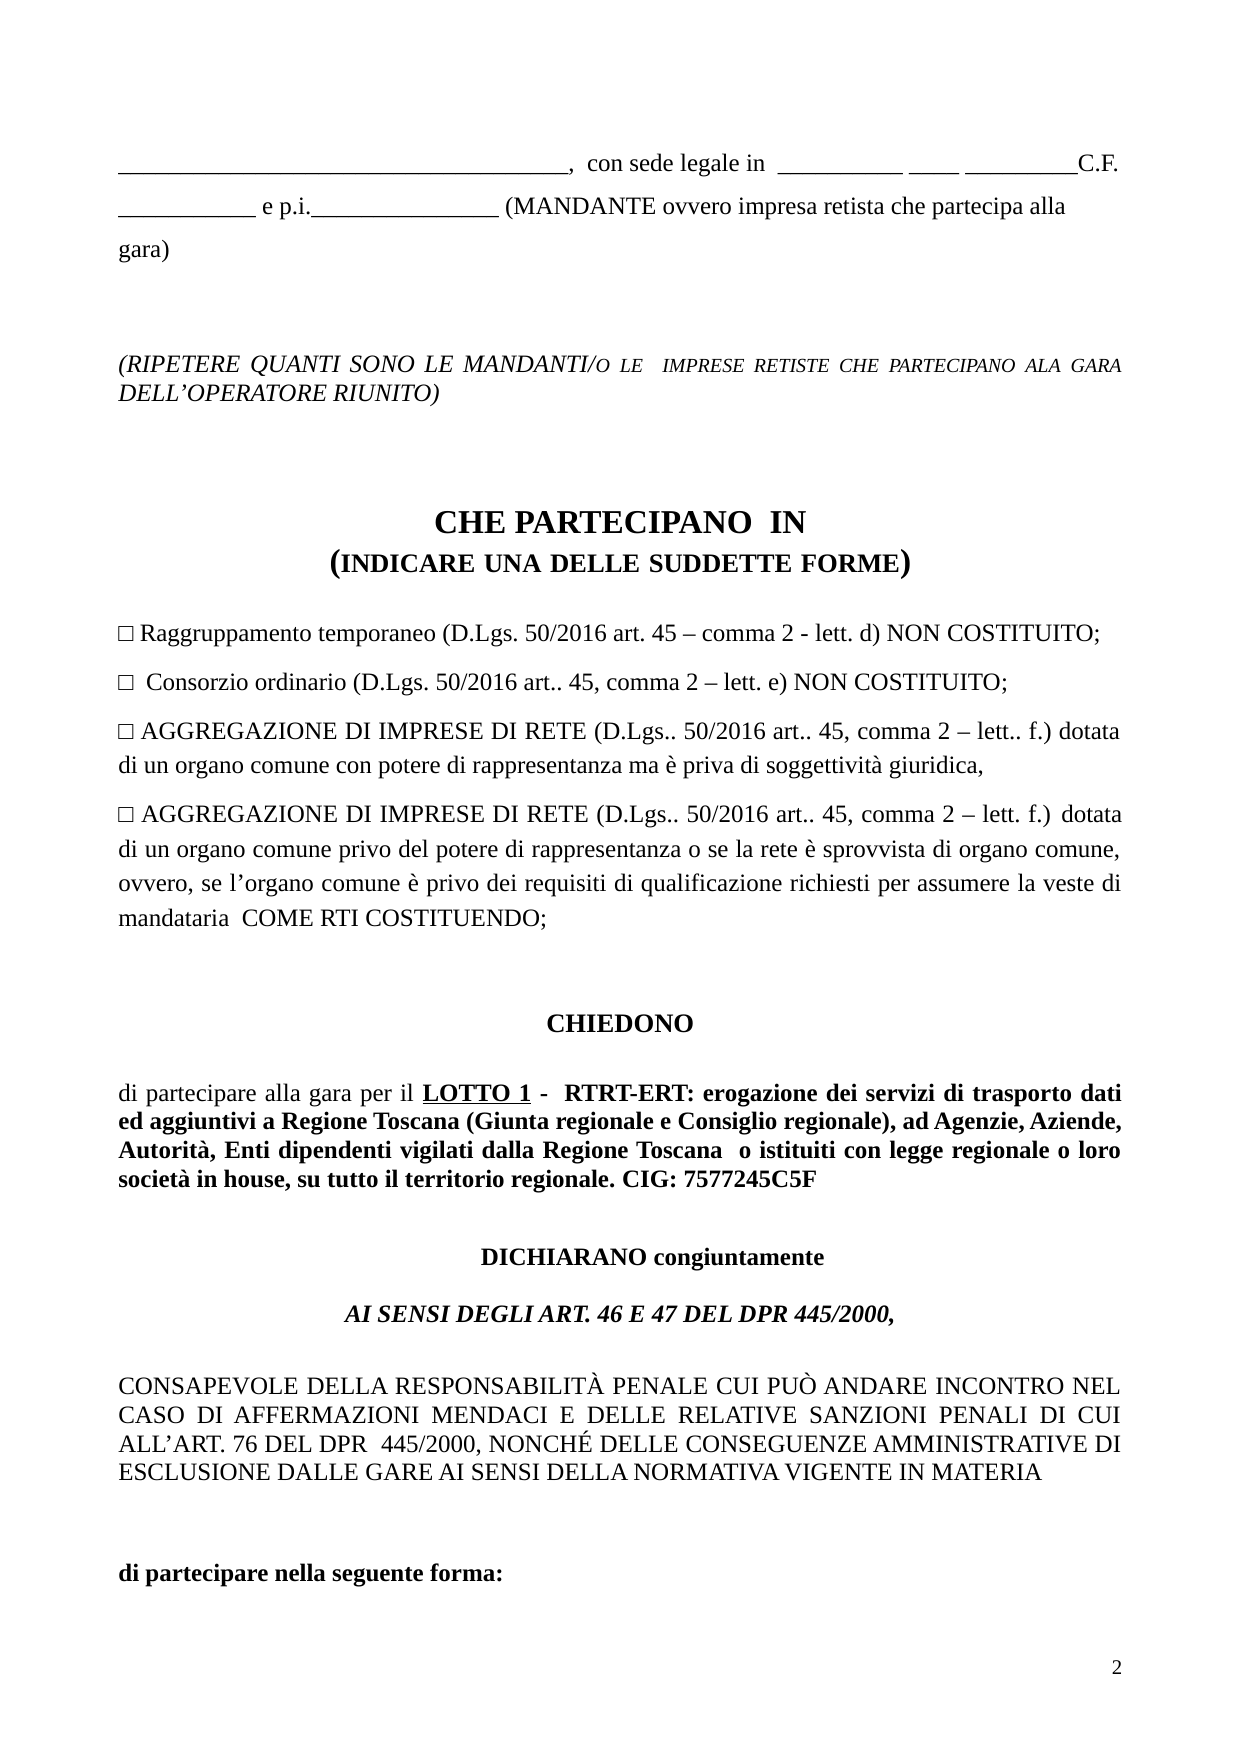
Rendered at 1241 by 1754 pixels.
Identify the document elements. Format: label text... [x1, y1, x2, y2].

text Consapevole della responsabilità penale cui può andare incontro nel caso di affermazioni mendaci e delle relative sanzioni penali di cui all’art. 76 del dpr 445/2000, nonché delle conseguenze amministrative di esclusione dalle gare ai sensi della normativa vigente in materia [118, 1371, 1122, 1486]
text ____________________________________, con sede legale in __________ ____ _________C.F. ___________ e p.i._______________ (MANDANTE ovvero impresa retista che partecipa alla gara) [118, 148, 1122, 263]
text chiedono [118, 1001, 1122, 1039]
text (indicare una delle suddette forme) [118, 541, 1122, 579]
text □ AGGREGAZIONE DI IMPRESE DI RETE (D.Lgs.. 50/2016 art.. 45, comma 2 – lett.. f.) dotata di un organo comune con potere di rappresentanza ma è priva di soggettività giuridica, [118, 716, 1122, 779]
text di partecipare nella seguente forma: [118, 1558, 1122, 1587]
text □ AGGREGAZIONE DI IMPRESE DI RETE (D.Lgs.. 50/2016 art.. 45, comma 2 – lett. f.) dotata di un organo comune privo del potere di rappresentanza o se la rete è sprovvista di organo comune, ovvero, se l’organo comune è privo dei requisiti di qualificazione richiesti per assumere la veste di mandataria COME RTI COSTITUENDO; [118, 799, 1122, 932]
text □ Consorzio ordinario (D.Lgs. 50/2016 art.. 45, comma 2 – lett. e) NON COSTITUITO; [118, 667, 1122, 696]
text AI SENSI DEGLI ART. 46 E 47 DEL DPR 445/2000, [118, 1299, 1122, 1328]
text □ Raggruppamento temporaneo (D.Lgs. 50/2016 art. 45 – comma 2 - lett. d) NON COSTITUITO; [118, 618, 1122, 646]
text (RIPETERE QUANTI SONO LE MANDANTI/o le imprese retiste che partecipano ala gara DELL’OPERATORE RIUNITO) [118, 349, 1122, 407]
text di partecipare alla gara per il LOTTO 1 - RTRT-ERT: erogazione dei servizi di trasporto dati ed aggiuntivi a Regione Toscana (Giunta regionale e Consiglio regionale), ad Agenzie, Aziende, Autorità, Enti dipendenti vigilati dalla Regione Toscana o istituiti con legge regionale o loro società in house, su tutto il territorio regionale. CIG: 7577245C5F [118, 1078, 1122, 1193]
text CHE PARTECIPANO IN [118, 503, 1122, 541]
text DICHIARANO congiuntamente [118, 1242, 1122, 1270]
